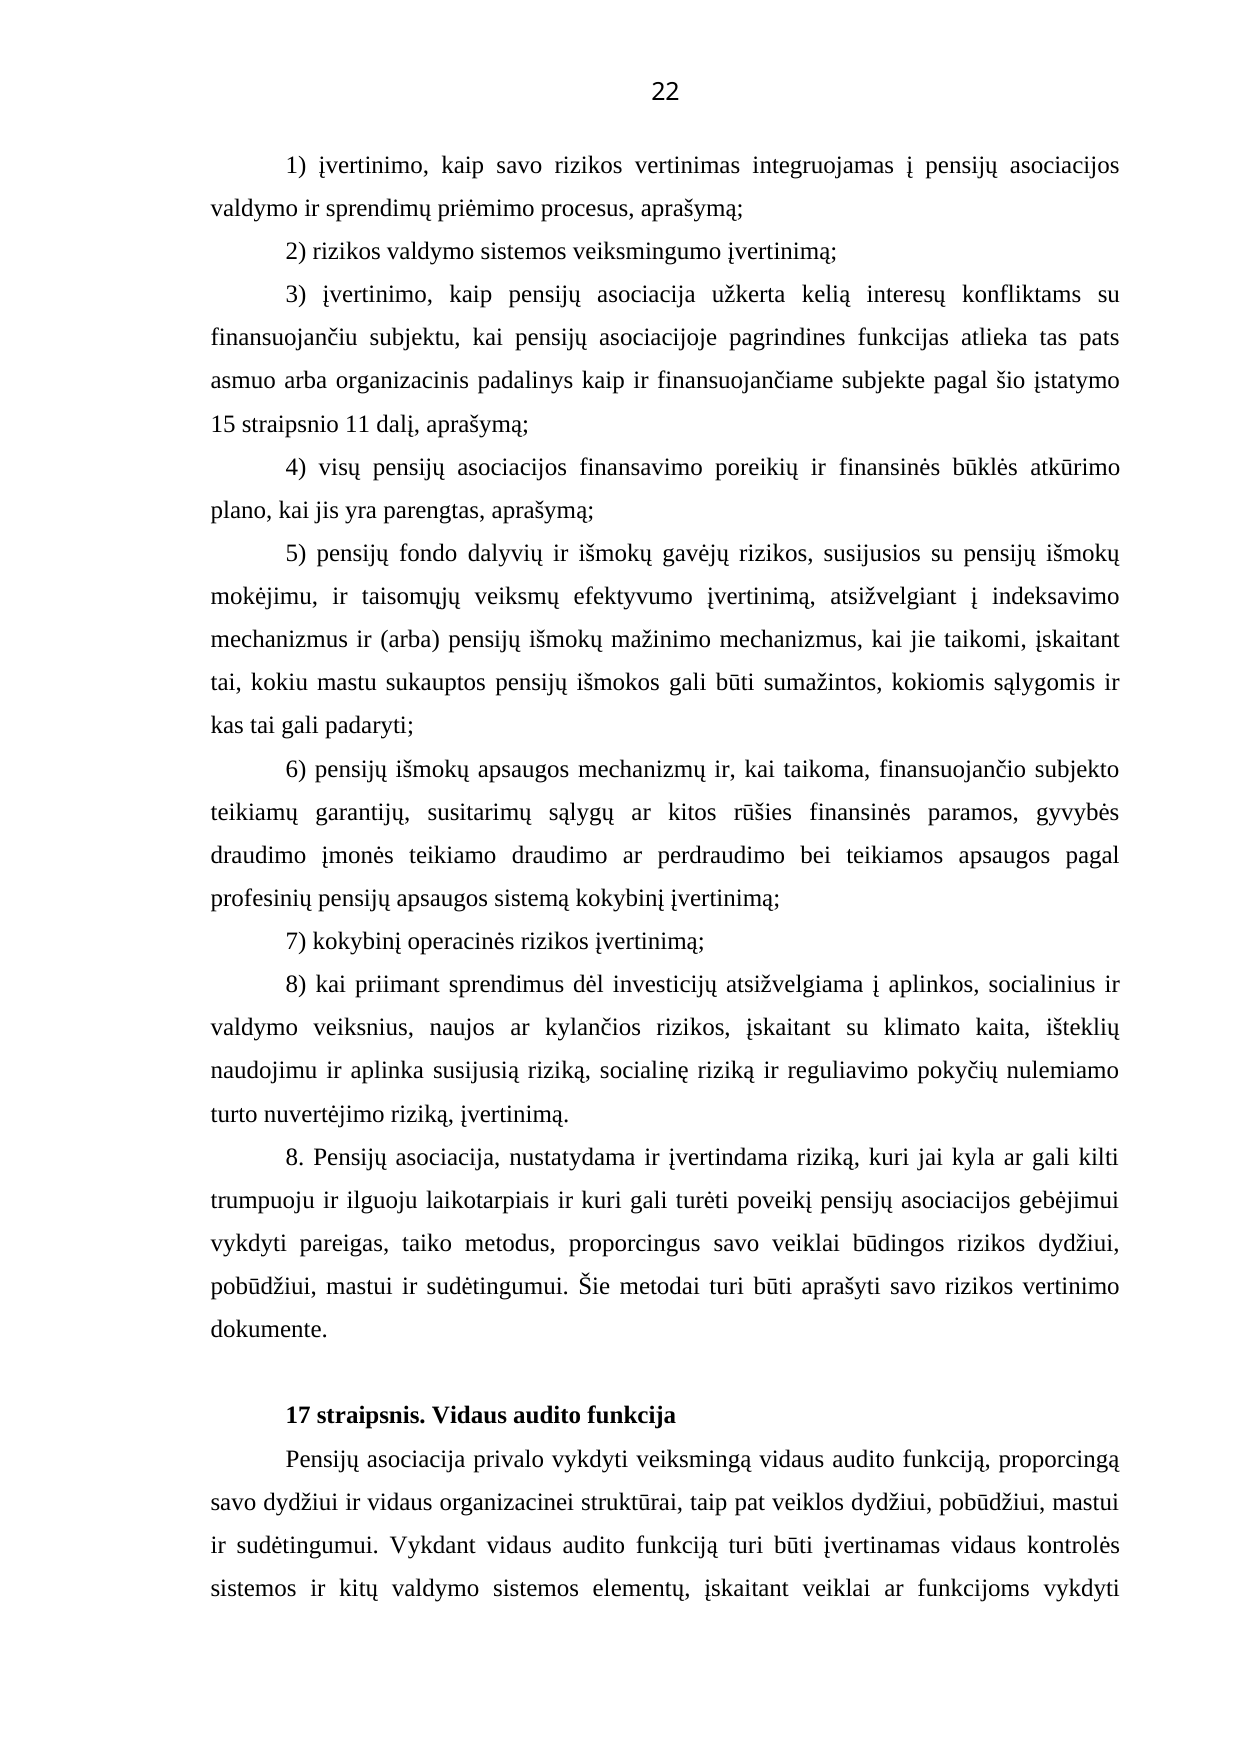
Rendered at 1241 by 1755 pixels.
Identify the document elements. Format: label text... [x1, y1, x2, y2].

text 2) rizikos valdymo sistemos veiksmingumo įvertinimą; [210, 236, 1120, 265]
text 6) pensijų išmokų apsaugos mechanizmų ir, kai taikoma, finansuojančio subjekto teikiamų garantijų, susitarimų sąlygų ar kitos rūšies finansinės paramos, gyvybės draudimo įmonės teikiamo draudimo ar perdraudimo bei teikiamos apsaugos pagal profesinių pensijų apsaugos sistemą kokybinį įvertinimą; [210, 754, 1120, 912]
text 7) kokybinį operacinės rizikos įvertinimą; [210, 926, 1120, 955]
text 8) kai priimant sprendimus dėl investicijų atsižvelgiama į aplinkos, socialinius ir valdymo veiksnius, naujos ar kylančios rizikos, įskaitant su klimato kaita, išteklių naudojimu ir aplinka susijusią riziką, socialinę riziką ir reguliavimo pokyčių nulemiamo turto nuvertėjimo riziką, įvertinimą. [210, 969, 1120, 1127]
text 5) pensijų fondo dalyvių ir išmokų gavėjų rizikos, susijusios su pensijų išmokų mokėjimu, ir taisomųjų veiksmų efektyvumo įvertinimą, atsižvelgiant į indeksavimo mechanizmus ir (arba) pensijų išmokų mažinimo mechanizmus, kai jie taikomi, įskaitant tai, kokiu mastu sukauptos pensijų išmokos gali būti sumažintos, kokiomis sąlygomis ir kas tai gali padaryti; [210, 538, 1120, 739]
text 4) visų pensijų asociacijos finansavimo poreikių ir finansinės būklės atkūrimo plano, kai jis yra parengtas, aprašymą; [210, 452, 1120, 524]
text 1) įvertinimo, kaip savo rizikos vertinimas integruojamas į pensijų asociacijos valdymo ir sprendimų priėmimo procesus, aprašymą; [210, 150, 1120, 222]
text 8. Pensijų asociacija, nustatydama ir įvertindama riziką, kuri jai kyla ar gali kilti trumpuoju ir ilguoju laikotarpiais ir kuri gali turėti poveikį pensijų asociacijos gebėjimui vykdyti pareigas, taiko metodus, proporcingus savo veiklai būdingos rizikos dydžiui, pobūdžiui, mastui ir sudėtingumui. Šie metodai turi būti aprašyti savo rizikos vertinimo dokumente. [210, 1142, 1120, 1343]
text 17 straipsnis. Vidaus audito funkcija [210, 1401, 1120, 1429]
text 3) įvertinimo, kaip pensijų asociacija užkerta kelią interesų konfliktams su finansuojančiu subjektu, kai pensijų asociacijoje pagrindines funkcijas atlieka tas pats asmuo arba organizacinis padalinys kaip ir finansuojančiame subjekte pagal šio įstatymo 15 straipsnio 11 dalį, aprašymą; [210, 279, 1120, 437]
text Pensijų asociacija privalo vykdyti veiksmingą vidaus audito funkciją, proporcingą savo dydžiui ir vidaus organizacinei struktūrai, taip pat veiklos dydžiui, pobūdžiui, mastui ir sudėtingumui. Vykdant vidaus audito funkciją turi būti įvertinamas vidaus kontrolės sistemos ir kitų valdymo sistemos elementų, įskaitant veiklai ar funkcijoms vykdyti [210, 1444, 1120, 1602]
